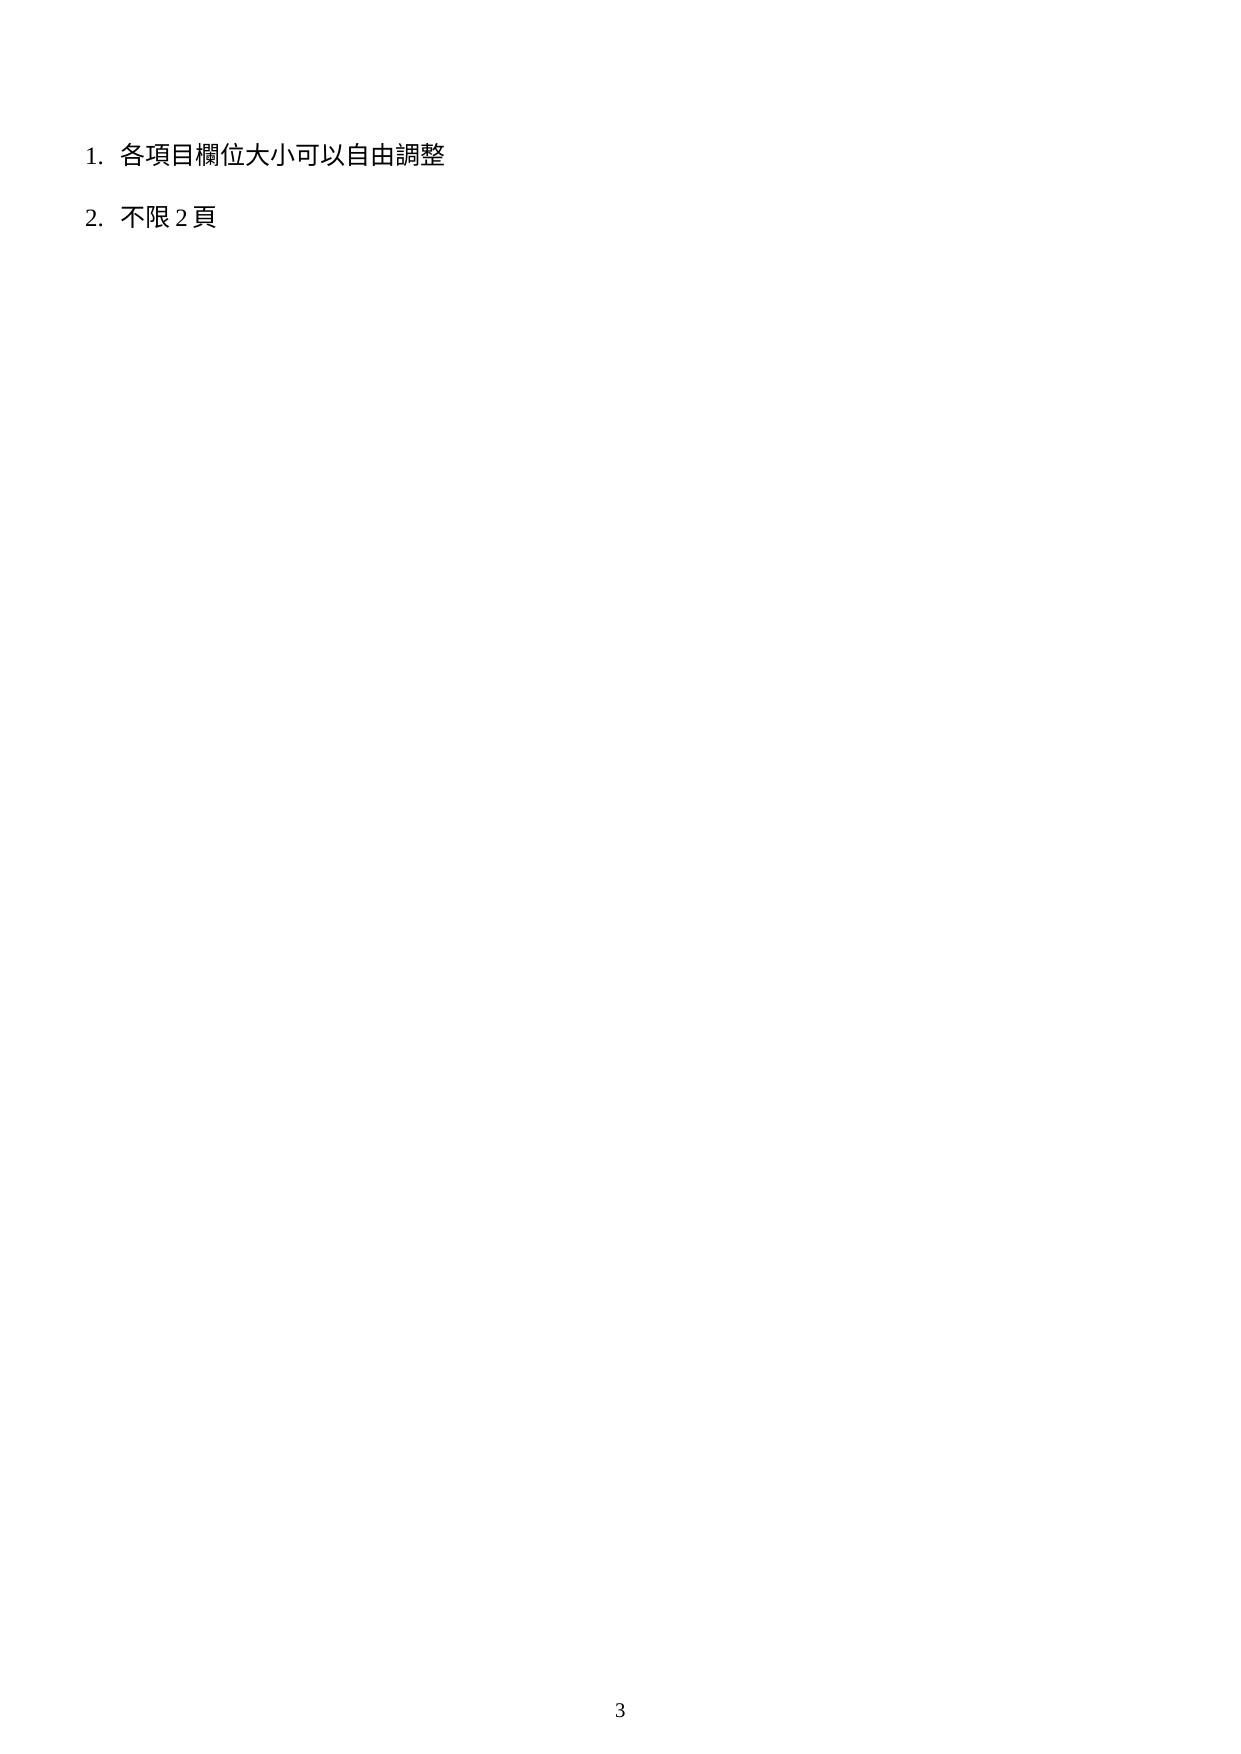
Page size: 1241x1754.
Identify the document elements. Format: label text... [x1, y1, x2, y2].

list 各項目欄位大小可以自由調整 [85, 112, 1120, 174]
list 不限2頁 [85, 174, 1120, 237]
